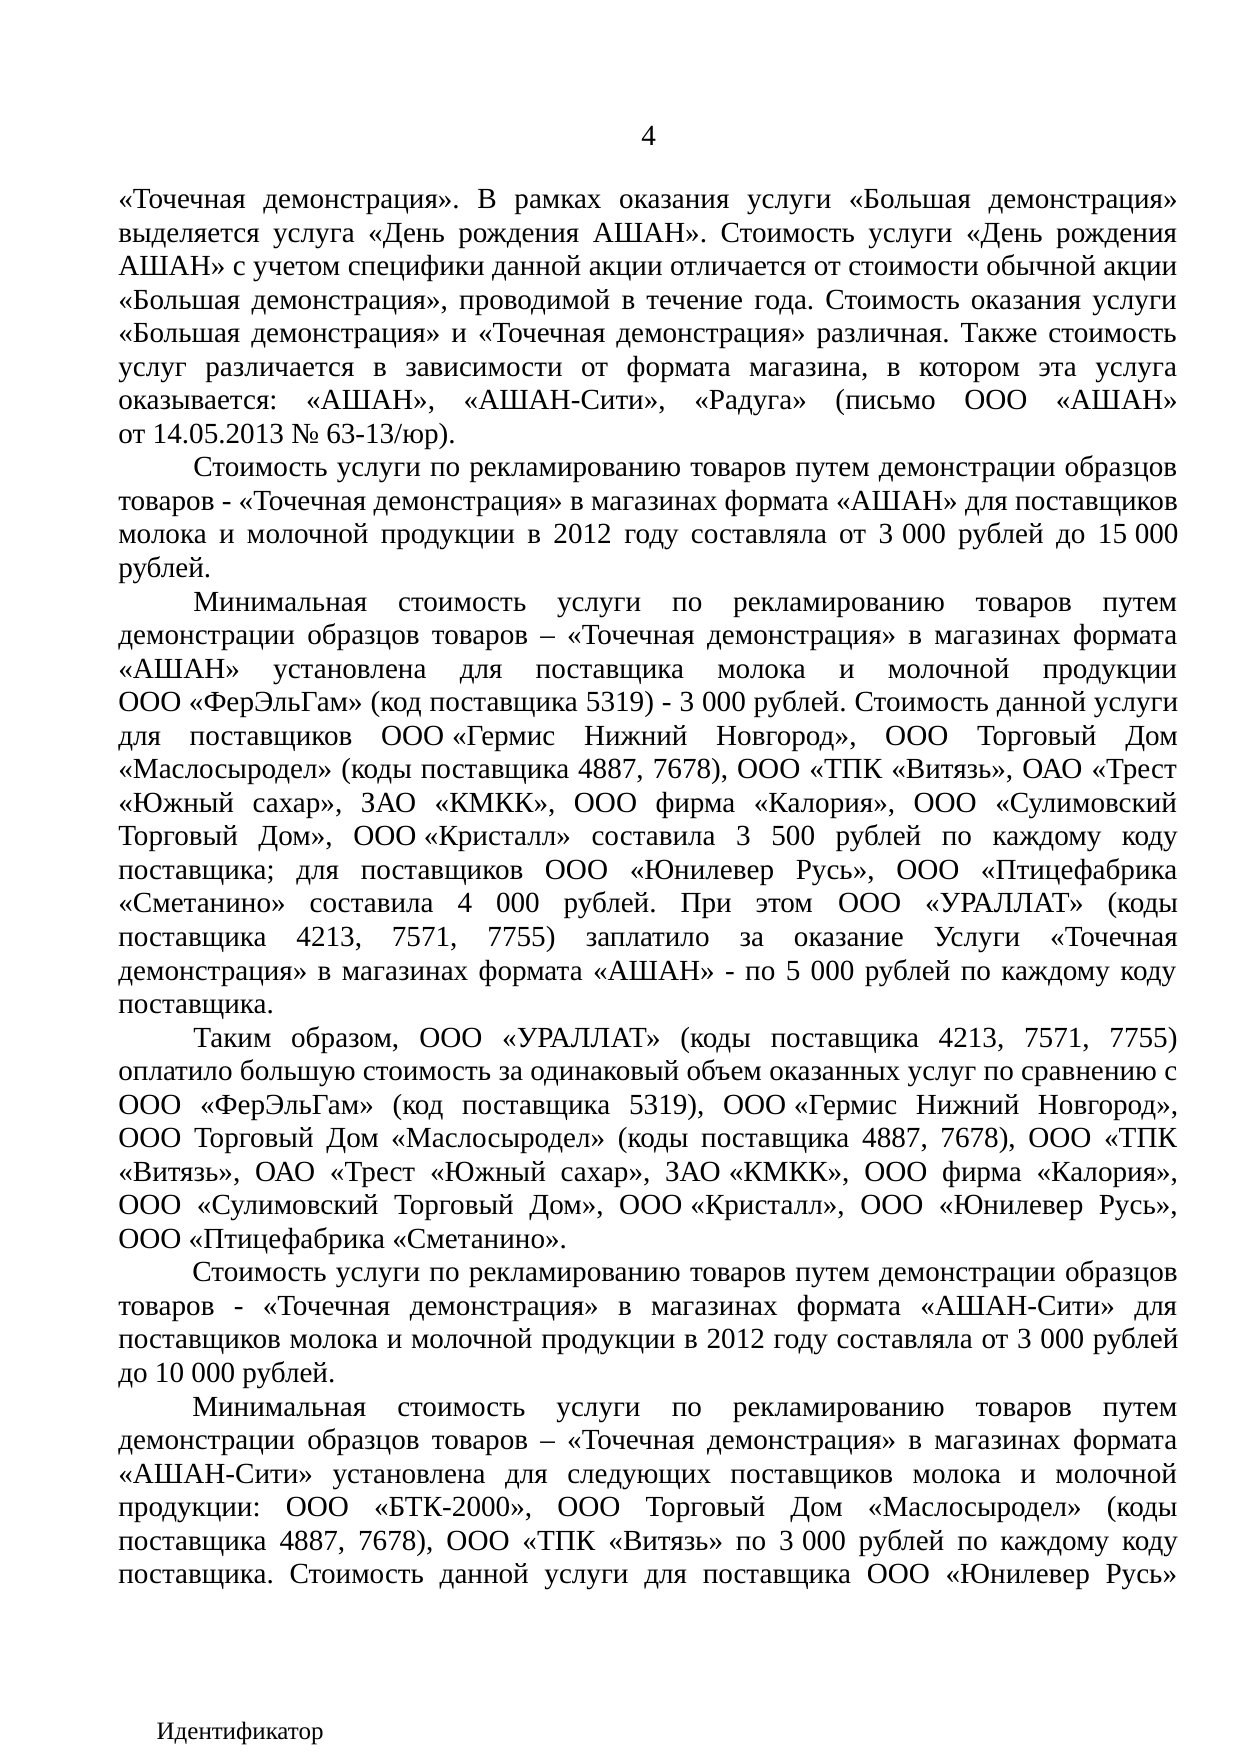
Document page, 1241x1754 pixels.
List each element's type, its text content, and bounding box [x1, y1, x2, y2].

text Таким образом, ООО «УРАЛЛАТ» (коды поставщика 4213, 7571, 7755) оплатило большую стоимость за одинаковый объем оказанных услуг по сравнению с ООО «ФерЭльГам» (код поставщика 5319), ООО «Гермис Нижний Новгород», ООО Торговый Дом «Маслосыродел» (коды поставщика 4887, 7678), ООО «ТПК «Витязь», ОАО «Трест «Южный сахар», ЗАО «КМКК», ООО фирма «Калория», ООО «Сулимовский Торговый Дом», ООО «Кристалл», ООО «Юнилевер Русь», ООО «Птицефабрика «Сметанино». [118, 1020, 1178, 1254]
text Стоимость услуги по рекламированию товаров путем демонстрации образцов товаров - «Точечная демонстрация» в магазинах формата «АШАН-Сити» для поставщиков молока и молочной продукции в 2012 году составляла от 3 000 рублей до 10 000 рублей. [118, 1254, 1178, 1389]
text Минимальная стоимость услуги по рекламированию товаров путем демонстрации образцов товаров – «Точечная демонстрация» в магазинах формата «АШАН-Сити» установлена для следующих поставщиков молока и молочной продукции: ООО «БТК-2000», ООО Торговый Дом «Маслосыродел» (коды поставщика 4887, 7678), ООО «ТПК «Витязь» по 3 000 рублей по каждому коду поставщика. Стоимость данной услуги для поставщика ООО «Юнилевер Русь» [118, 1389, 1178, 1590]
text Стоимость услуги по рекламированию товаров путем демонстрации образцов товаров - «Точечная демонстрация» в магазинах формата «АШАН» для поставщиков молока и молочной продукции в 2012 году составляла от 3 000 рублей до 15 000 рублей. [118, 449, 1178, 584]
text Минимальная стоимость услуги по рекламированию товаров путем демонстрации образцов товаров – «Точечная демонстрация» в магазинах формата «АШАН» установлена для поставщика молока и молочной продукции ООО «ФерЭльГам» (код поставщика 5319) - 3 000 рублей. Стоимость данной услуги для поставщиков ООО «Гермис Нижний Новгород», ООО Торговый Дом «Маслосыродел» (коды поставщика 4887, 7678), ООО «ТПК «Витязь», ОАО «Трест «Южный сахар», ЗАО «КМКК», ООО фирма «Калория», ООО «Сулимовский Торговый Дом», ООО «Кристалл» составила 3 500 рублей по каждому коду поставщика; для поставщиков ООО «Юнилевер Русь», ООО «Птицефабрика «Сметанино» составила 4 000 рублей. При этом ООО «УРАЛЛАТ» (коды поставщика 4213, 7571, 7755) заплатило за оказание Услуги «Точечная демонстрация» в магазинах формата «АШАН» - по 5 000 рублей по каждому коду поставщика. [118, 584, 1178, 1020]
text «Точечная демонстрация». В рамках оказания услуги «Большая демонстрация» выделяется услуга «День рождения АШАН». Стоимость услуги «День рождения АШАН» с учетом специфики данной акции отличается от стоимости обычной акции «Большая демонстрация», проводимой в течение года. Стоимость оказания услуги «Большая демонстрация» и «Точечная демонстрация» различная. Также стоимость услуг различается в зависимости от формата магазина, в котором эта услуга оказывается: «АШАН», «АШАН-Сити», «Радуга» (письмо ООО «АШАН» от 14.05.2013 № 63-13/юр). [118, 181, 1178, 449]
